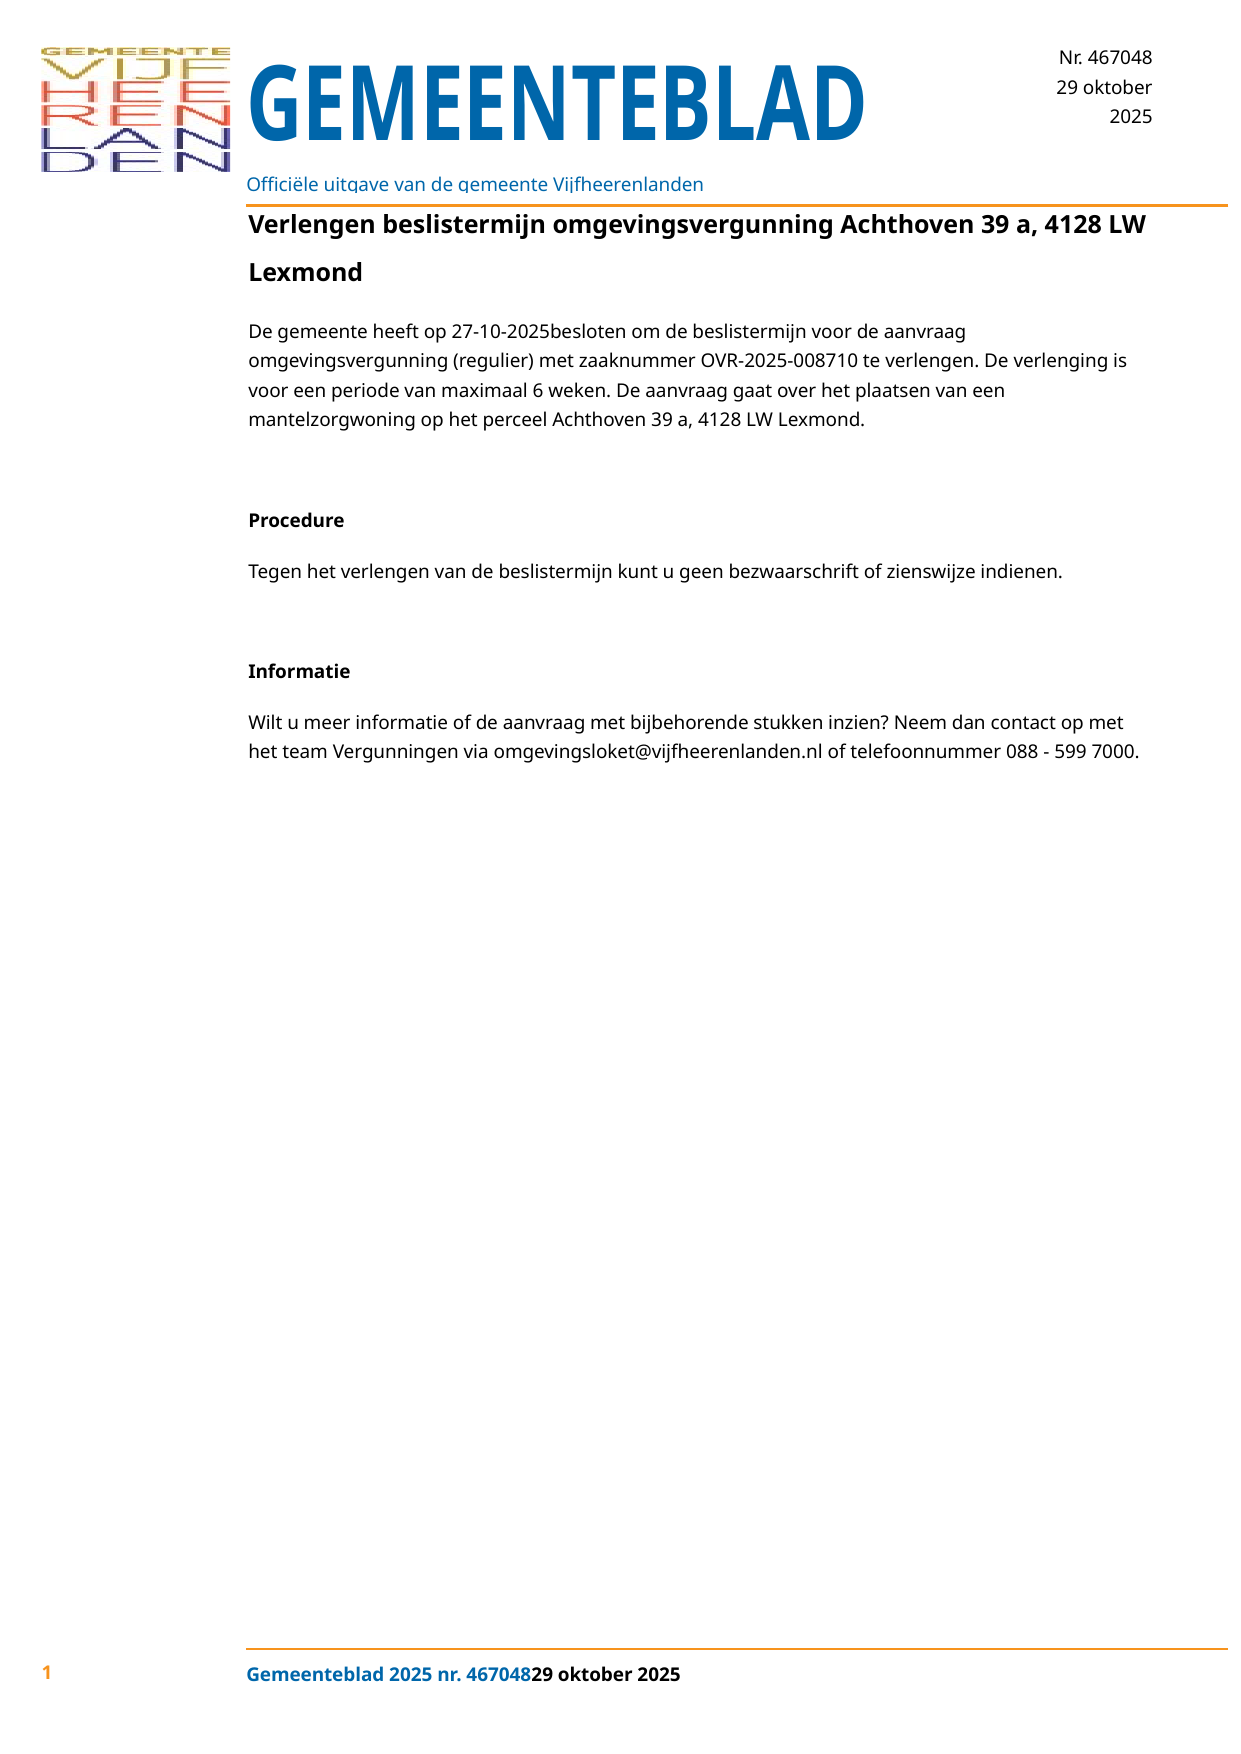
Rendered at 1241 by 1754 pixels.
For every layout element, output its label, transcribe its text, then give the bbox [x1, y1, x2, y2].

text Tegen het verlengen van de beslistermijn kunt u geen bezwaarschrift of zienswijze indienen. [248, 558, 1152, 584]
text Verlengen beslistermijn omgevingsvergunning Achthoven 39 a, 4128 LW Lexmond [248, 207, 1152, 288]
text Procedure [248, 507, 1152, 533]
text Informatie [248, 659, 1152, 684]
picture [41, 47, 231, 172]
text De gemeente heeft op 27-10-2025besloten om de beslistermijn voor de aanvraag omgevingsvergunning (regulier) met zaaknummer OVR-2025-008710 te verlengen. De verlenging is voor een periode van maximaal 6 weken. De aanvraag gaat over het plaatsen van een mantelzorgwoning op het perceel Achthoven 39 a, 4128 LW Lexmond. [248, 318, 1152, 432]
text Wilt u meer informatie of de aanvraag met bijbehorende stukken inzien? Neem dan contact op met het team Vergunningen via omgevingsloket@vijfheerenlanden.nl of telefoonnummer 088 - 599 7000. [248, 709, 1152, 764]
